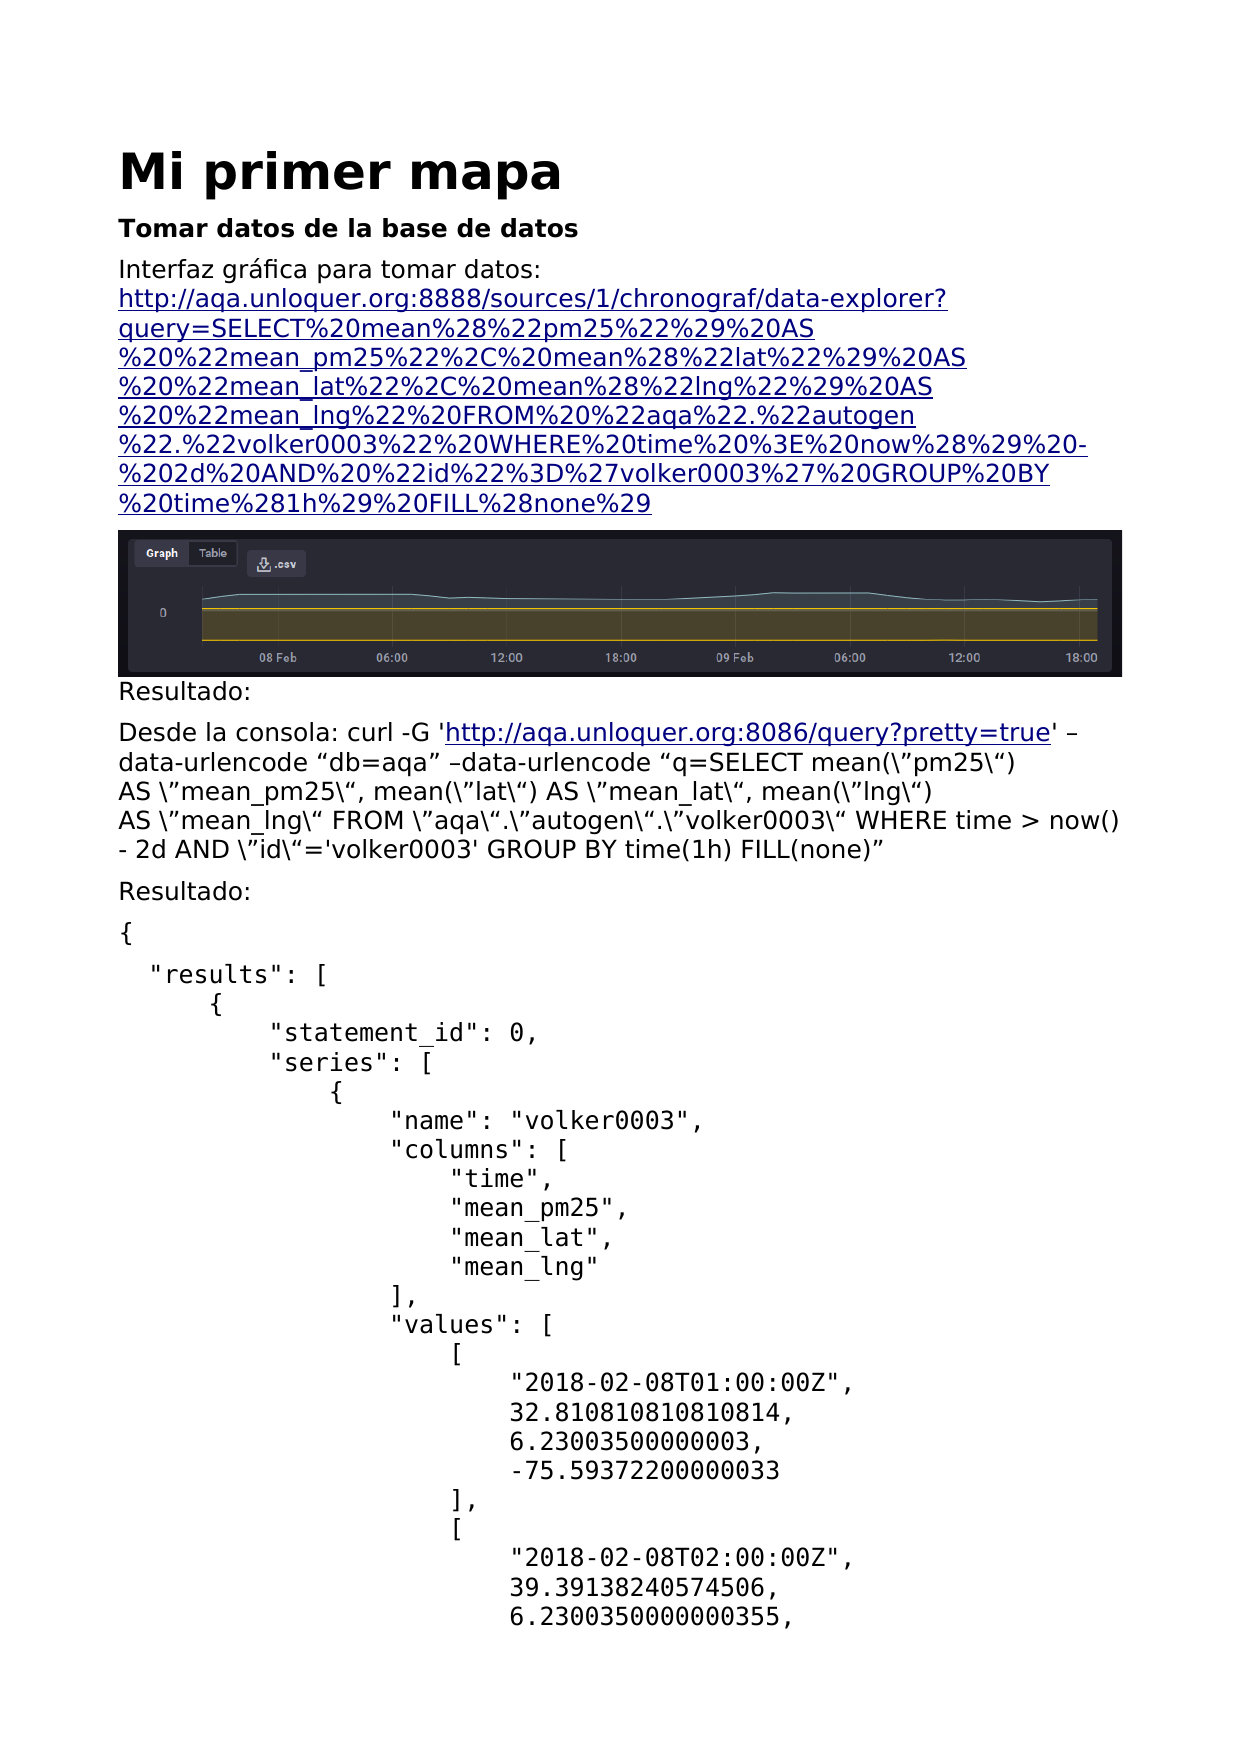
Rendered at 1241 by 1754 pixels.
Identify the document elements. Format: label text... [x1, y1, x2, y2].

text Resultado: [118, 877, 1122, 906]
picture [118, 530, 1123, 677]
text Resultado: [118, 677, 1122, 706]
text "results": [ { "statement_id": 0, "series": [ { "name": "volker0003", "columns": [ "time", "mean_pm25", "mean_lat", "mean_lng" ], "values": [ [ "2018-02-08T01:00:00Z", 32.810810810810814, 6.23003500000003, -75.59372200000033 ], [ "2018-02-08T02:00:00Z", 39.39138240574506, 6.2300350000000355, [118, 960, 1122, 1631]
text Tomar datos de la base de datos [118, 214, 1122, 243]
subtitle Mi primer mapa [118, 143, 1122, 201]
text { [118, 919, 1122, 948]
text Interfaz gráfica para tomar datos: http://aqa.unloquer.org:8888/sources/1/chronograf/data-explorer?query=SELECT%20mean%28%22pm25%22%29%20AS%20%22mean_pm25%22%2C%20mean%28%22lat%22%29%20AS%20%22mean_lat%22%2C%20mean%28%22lng%22%29%20AS%20%22mean_lng%22%20FROM%20%22aqa%22.%22autogen%22.%22volker0003%22%20WHERE%20time%20%3E%20now%28%29%20-%202d%20AND%20%22id%22%3D%27volker0003%27%20GROUP%20BY%20time%281h%29%20FILL%28none%29 [118, 256, 1122, 518]
text Desde la consola: curl -G 'http://aqa.unloquer.org:8086/query?pretty=true' –data-urlencode “db=aqa” –data-urlencode “q=SELECT mean(\”pm25\“) AS \”mean_pm25\“, mean(\”lat\“) AS \”mean_lat\“, mean(\”lng\“) AS \”mean_lng\“ FROM \”aqa\“.\”autogen\“.\”volker0003\“ WHERE time > now() - 2d AND \”id\“='volker0003' GROUP BY time(1h) FILL(none)” [118, 719, 1122, 864]
